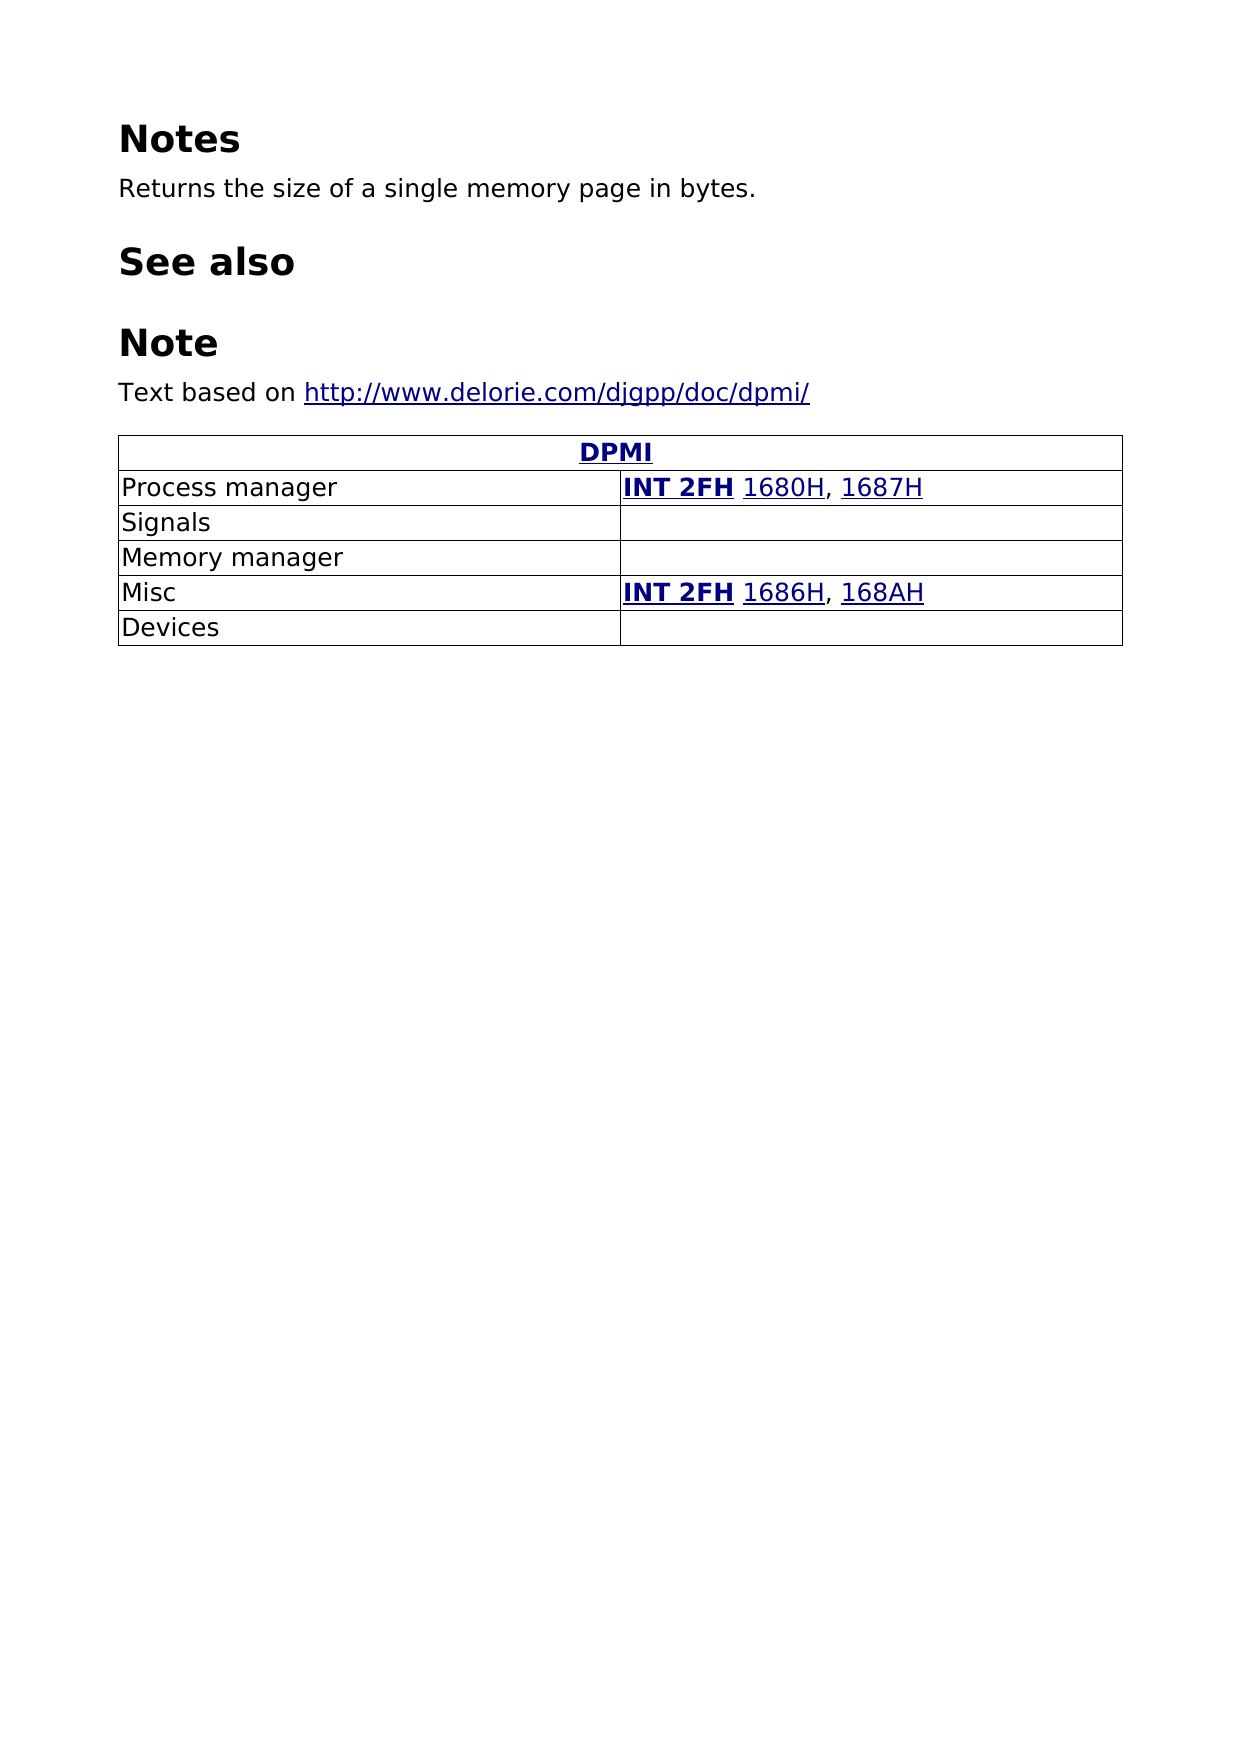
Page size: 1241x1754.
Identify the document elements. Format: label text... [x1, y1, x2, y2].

subtitle See also [118, 241, 1122, 284]
table_cell INT 2FH 1686H, 168AH [621, 576, 1122, 610]
table_cell Memory manager [119, 541, 620, 575]
table_cell [621, 541, 1122, 575]
subtitle Notes [118, 118, 1122, 162]
text Returns the size of a single memory page in bytes. [118, 174, 1122, 203]
subtitle Note [118, 322, 1122, 366]
table_cell INT 2FH 1680H, 1687H [621, 471, 1122, 505]
table_cell Devices [119, 611, 620, 645]
table_cell [621, 611, 1122, 645]
text Text based on http://www.delorie.com/djgpp/doc/dpmi/ [118, 378, 1122, 407]
table_cell Process manager [119, 471, 620, 505]
table_cell Signals [119, 506, 620, 540]
table_header DPMI [119, 436, 1122, 470]
table_cell Misc [119, 576, 620, 610]
table_cell [621, 506, 1122, 540]
